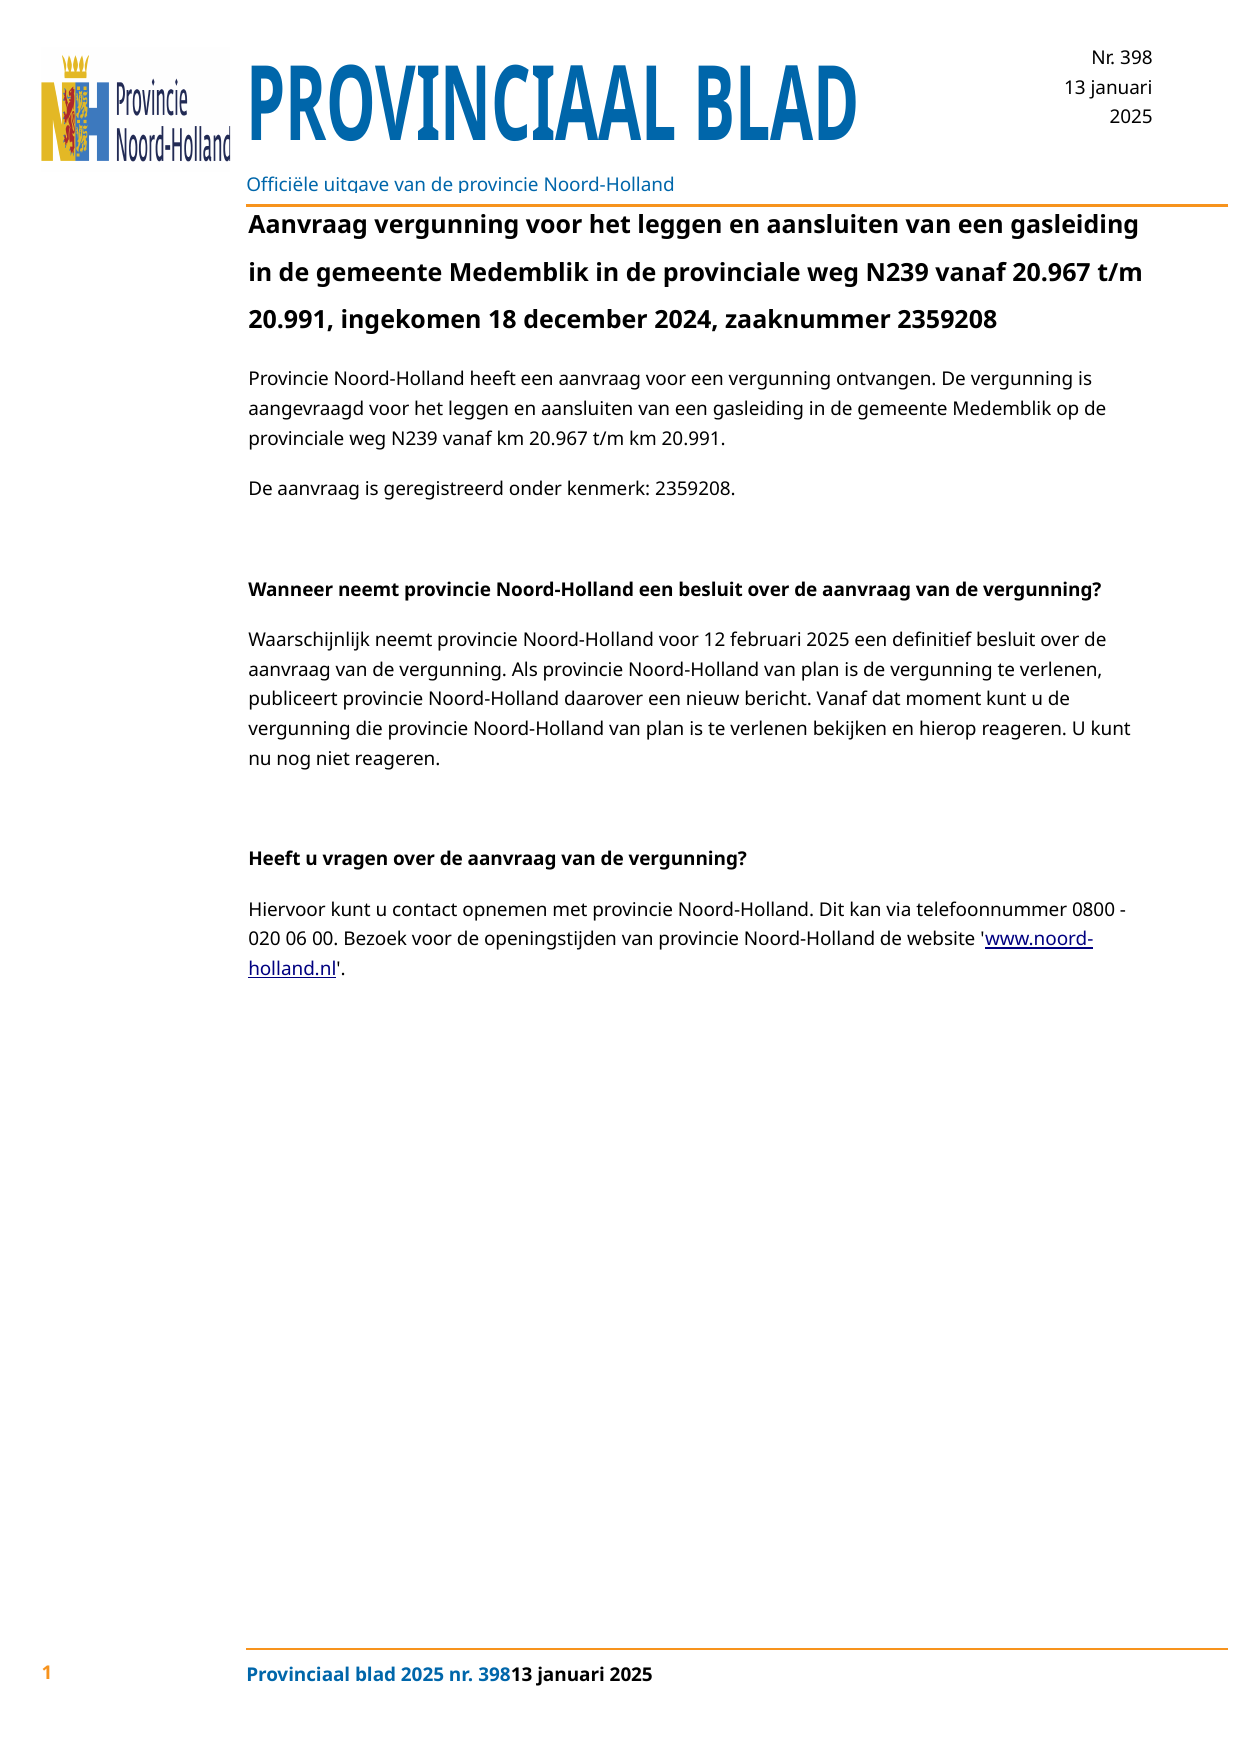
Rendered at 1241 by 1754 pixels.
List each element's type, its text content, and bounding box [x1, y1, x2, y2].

picture [41, 47, 231, 172]
text Heeft u vragen over de aanvraag van de vergunning? [248, 846, 1152, 871]
text De aanvraag is geregistreerd onder kenmerk: 2359208. [248, 475, 1152, 501]
text Hiervoor kunt u contact opnemen met provincie Noord-Holland. Dit kan via telefoonnummer 0800 - 020 06 00. Bezoek voor de openingstijden van provincie Noord-Holland de website 'www.noord-holland.nl'. [248, 896, 1152, 981]
text Aanvraag vergunning voor het leggen en aansluiten van een gasleiding in de gemeente Medemblik in de provinciale weg N239 vanaf 20.967 t/m 20.991, ingekomen 18 december 2024, zaaknummer 2359208 [248, 207, 1152, 336]
text Wanneer neemt provincie Noord-Holland een besluit over de aanvraag van de vergunning? [248, 576, 1152, 602]
text Waarschijnlijk neemt provincie Noord-Holland voor 12 februari 2025 een definitief besluit over de aanvraag van de vergunning. Als provincie Noord-Holland van plan is de vergunning te verlenen, publiceert provincie Noord-Holland daarover een nieuw bericht. Vanaf dat moment kunt u de vergunning die provincie Noord-Holland van plan is te verlenen bekijken en hierop reageren. U kunt nu nog niet reageren. [248, 626, 1152, 770]
text Provincie Noord-Holland heeft een aanvraag voor een vergunning ontvangen. De vergunning is aangevraagd voor het leggen en aansluiten van een gasleiding in de gemeente Medemblik op de provinciale weg N239 vanaf km 20.967 t/m km 20.991. [248, 366, 1152, 450]
